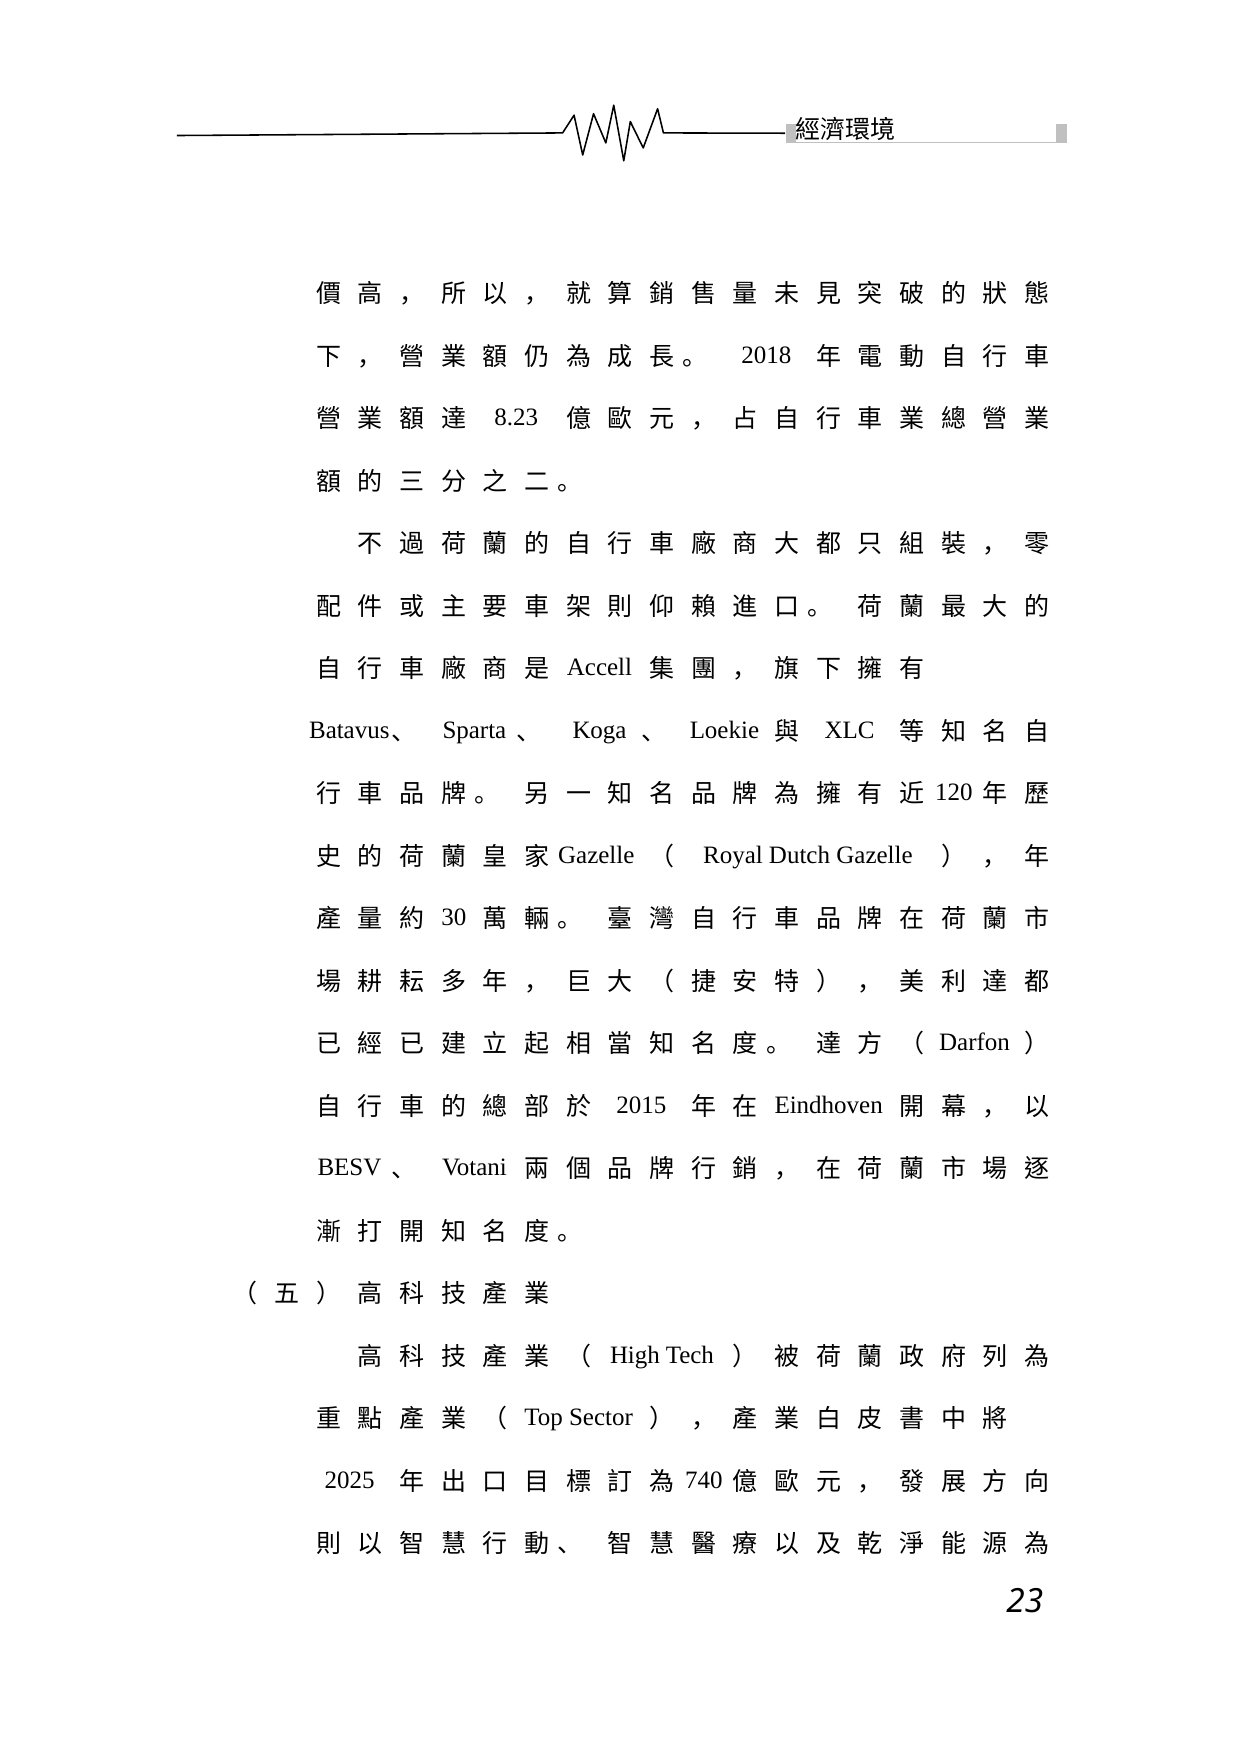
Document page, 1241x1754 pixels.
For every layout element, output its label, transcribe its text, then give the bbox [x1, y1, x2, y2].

text 高科技產業（High Tech）被荷蘭政府列為重點產業（Top Sector），產業白皮書中將2025年出口目標訂為740億歐元，發展方向則以智慧行動、智慧醫療以及乾淨能源為 [281, 1313, 1058, 1563]
text 不過荷蘭的自行車廠商大都只組裝，零配件或主要車架則仰賴進口。荷蘭最大的自行車廠商是Accell集團，旗下擁有Batavus、Sparta、Koga、Loekie與XLC等知名自行車品牌。另一知名品牌為擁有近120年歷史的荷蘭皇家Gazelle （Royal Dutch Gazelle），年產量約30萬輛。臺灣自行車品牌在荷蘭市場耕耘多年，巨大（捷安特），美利達都已經已建立起相當知名度。達方（Darfon）自行車的總部於2015年在Eindhoven開幕，以BESV、Votani兩個品牌行銷，在荷蘭市場逐漸打開知名度。 [281, 500, 1058, 1250]
text （五）高科技產業 [207, 1250, 1058, 1313]
text 價高，所以，就算銷售量未見突破的狀態下，營業額仍為成長。2018年電動自行車營業額達8.23億歐元，占自行車業總營業額的三分之二。 [281, 250, 1058, 500]
